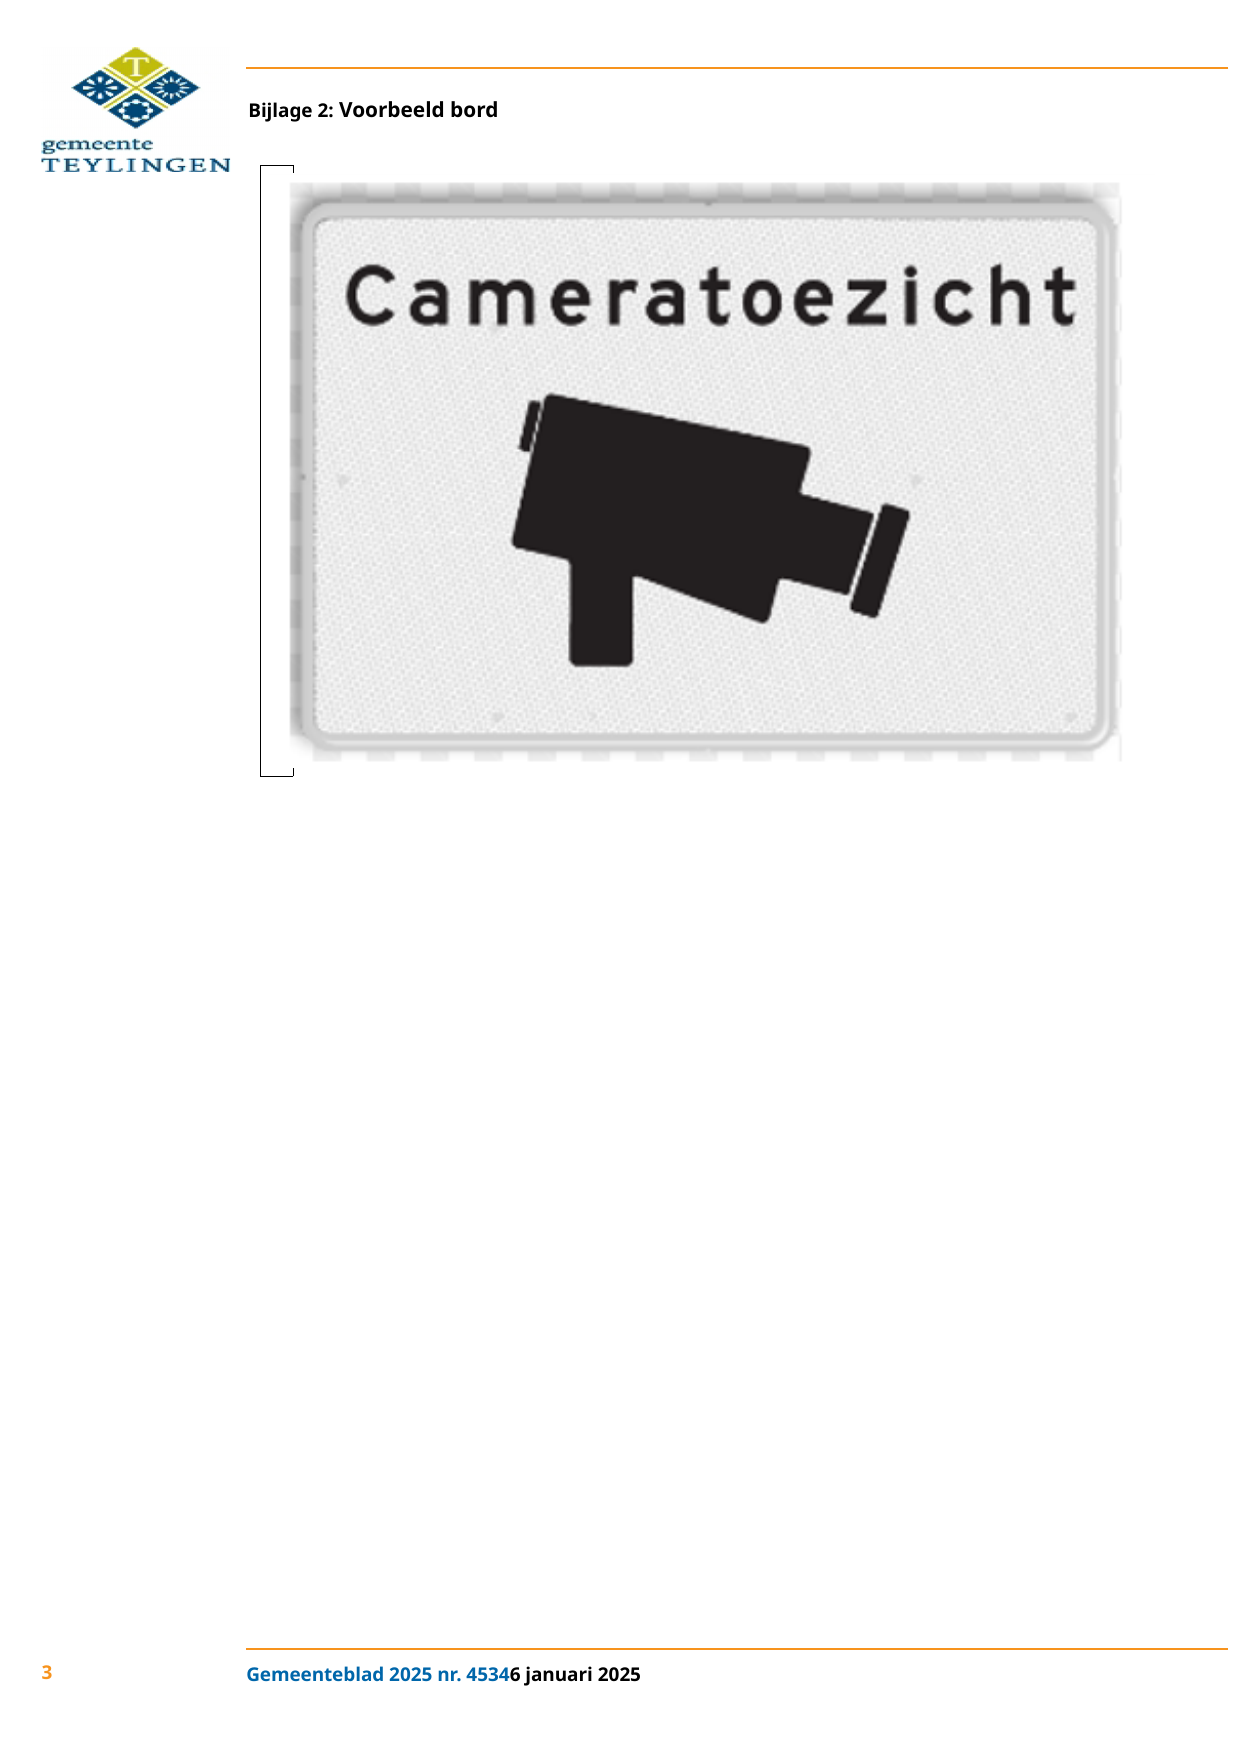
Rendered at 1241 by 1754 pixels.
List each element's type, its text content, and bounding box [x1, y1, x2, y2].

text Bijlage 2: Voorbeeld bord [248, 95, 1152, 123]
picture [41, 47, 231, 172]
picture [268, 173, 1155, 768]
